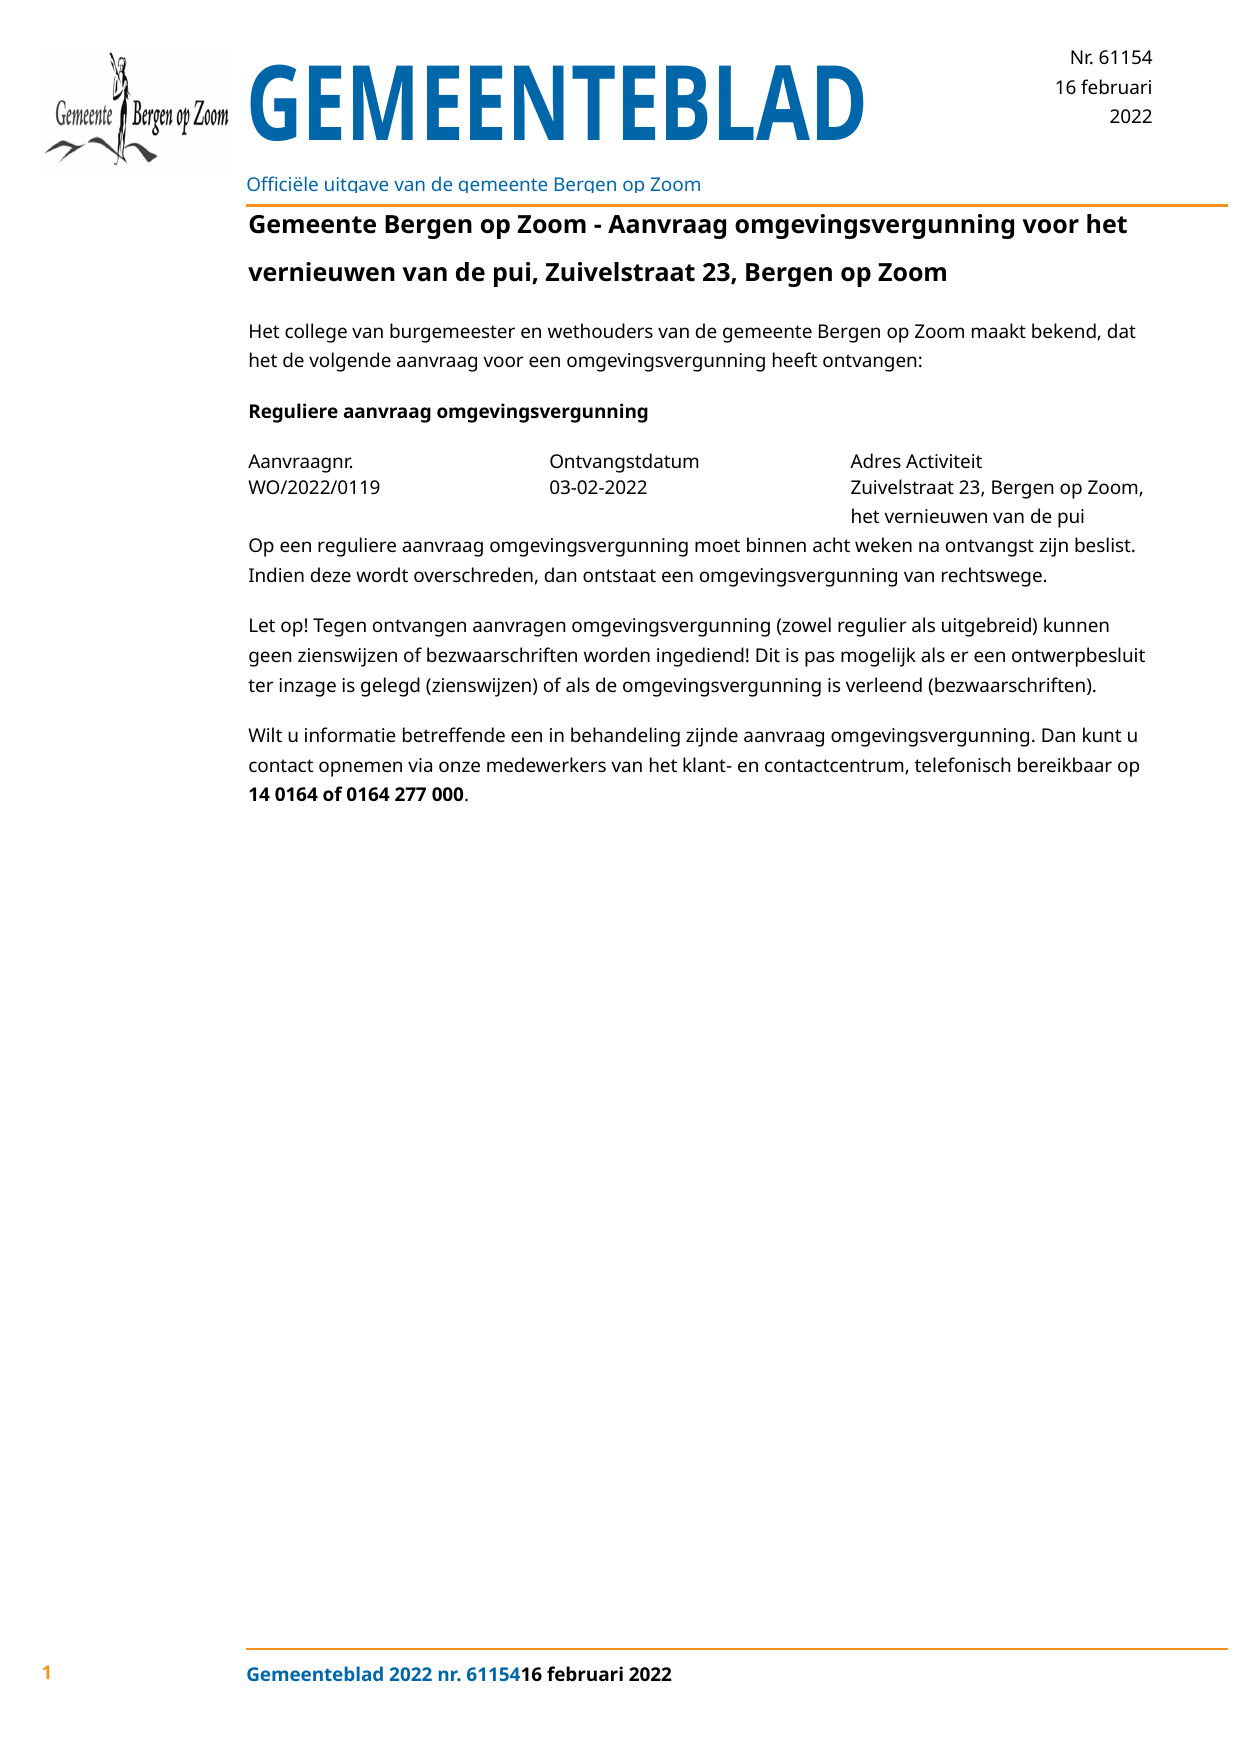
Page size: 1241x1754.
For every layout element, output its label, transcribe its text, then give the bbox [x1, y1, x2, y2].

text Op een reguliere aanvraag omgevingsvergunning moet binnen acht weken na ontvangst zijn beslist. Indien deze wordt overschreden, dan ontstaat een omgevingsvergunning van rechtswege. [248, 533, 1152, 588]
table_header Ontvangstdatum [549, 449, 850, 474]
text Let op! Tegen ontvangen aanvragen omgevingsvergunning (zowel regulier als uitgebreid) kunnen geen zienswijzen of bezwaarschriften worden ingediend! Dit is pas mogelijk als er een ontwerpbesluit ter inzage is gelegd (zienswijzen) of als de omgevingsvergunning is verleend (bezwaarschriften). [248, 613, 1152, 698]
text Reguliere aanvraag omgevingsvergunning [248, 398, 1152, 424]
table_cell WO/2022/0119 [248, 474, 549, 529]
table_header Adres Activiteit [850, 449, 1152, 474]
table_header Aanvraagnr. [248, 449, 549, 474]
text Gemeente Bergen op Zoom - Aanvraag omgevingsvergunning voor het vernieuwen van de pui, Zuivelstraat 23, Bergen op Zoom [248, 207, 1152, 288]
picture [41, 47, 231, 172]
table_cell 03-02-2022 [549, 474, 850, 529]
text Wilt u informatie betreffende een in behandeling zijnde aanvraag omgevingsvergunning. Dan kunt u contact opnemen via onze medewerkers van het klant- en contactcentrum, telefonisch bereikbaar op 14 0164 of 0164 277 000. [248, 722, 1152, 807]
text Het college van burgemeester en wethouders van de gemeente Bergen op Zoom maakt bekend, dat het de volgende aanvraag voor een omgevingsvergunning heeft ontvangen: [248, 318, 1152, 373]
table_cell Zuivelstraat 23, Bergen op Zoom, het vernieuwen van de pui [850, 474, 1152, 529]
